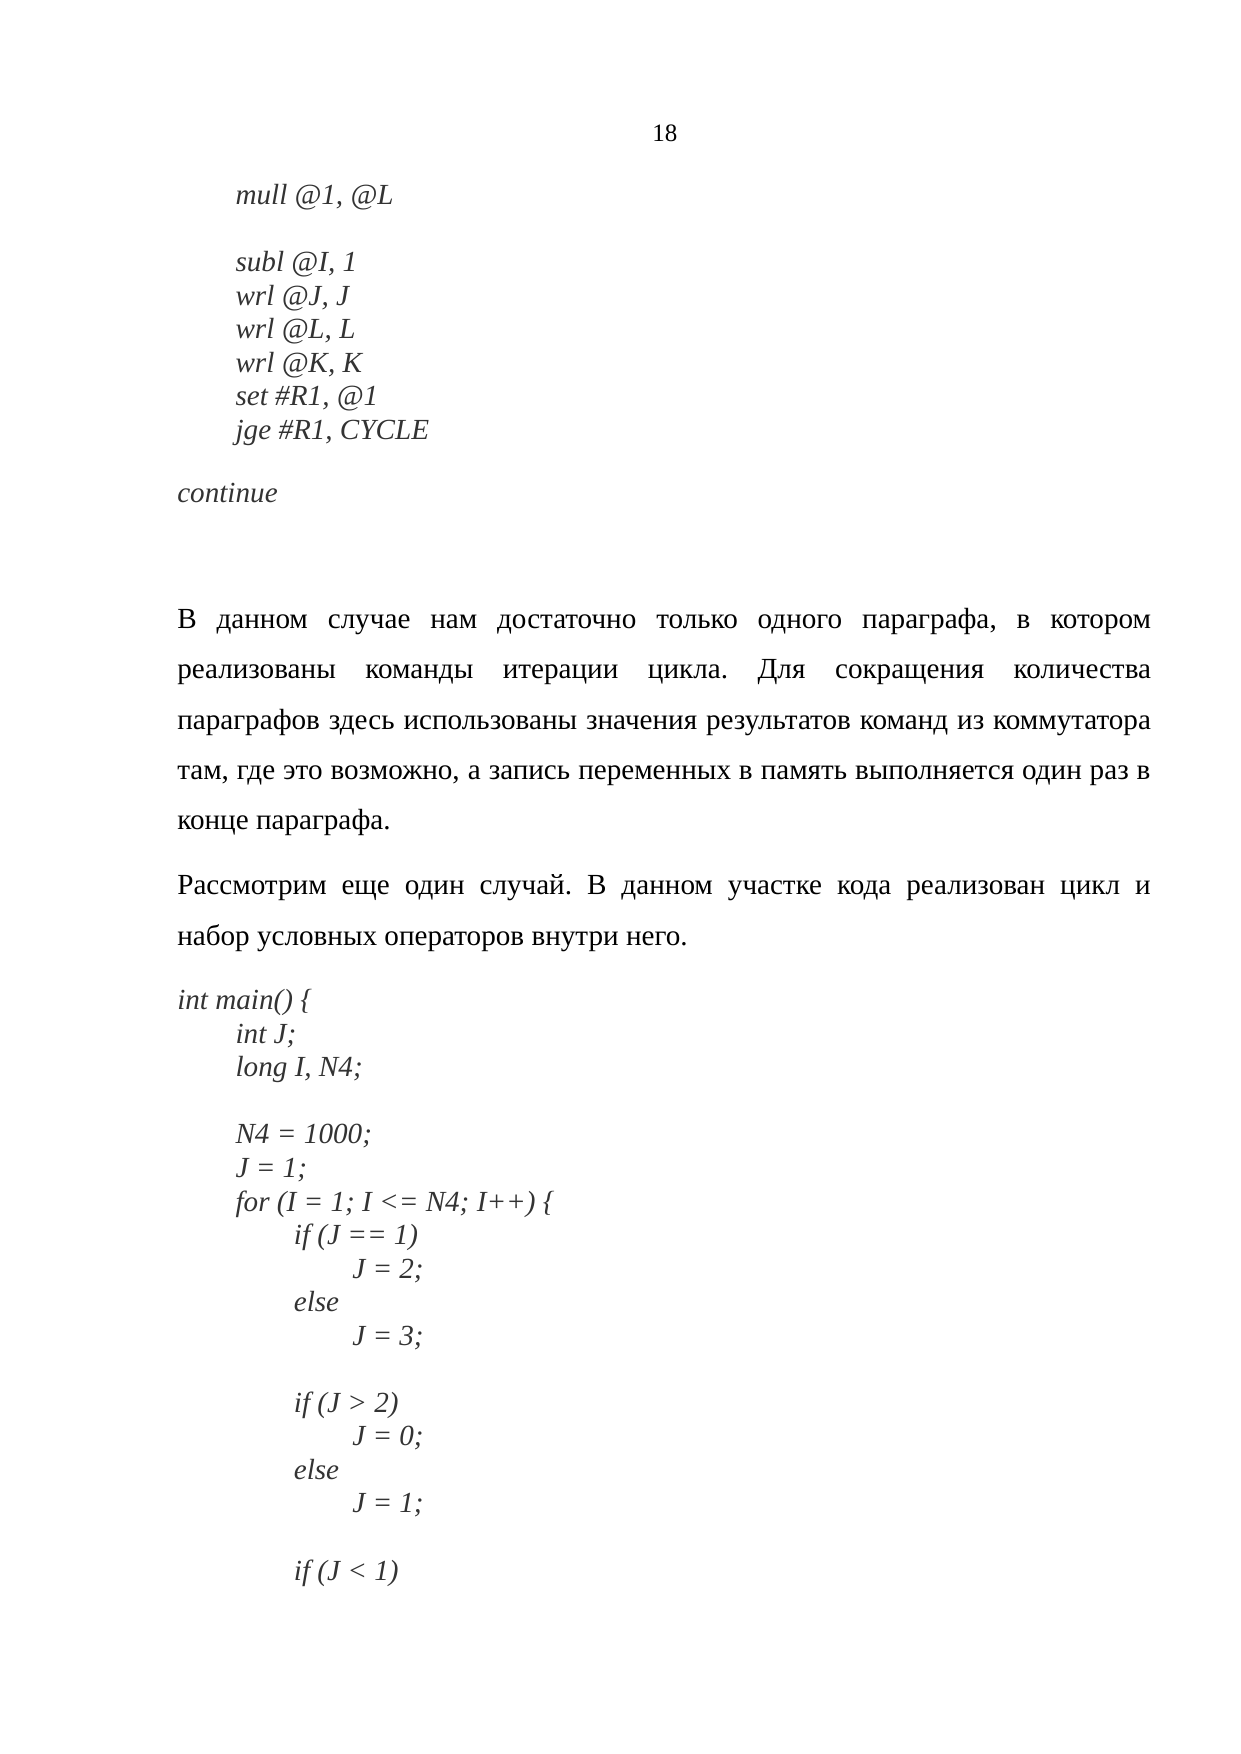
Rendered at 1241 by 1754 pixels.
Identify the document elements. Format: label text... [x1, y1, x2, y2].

text long I, N4; [177, 1049, 1152, 1083]
text jge #R1, CYCLE [177, 412, 1152, 446]
text J = 1; [177, 1486, 1152, 1519]
text else [177, 1284, 1152, 1318]
text wrl @K, K [177, 345, 1152, 378]
text set #R1, @1 [177, 378, 1152, 412]
text continue [177, 475, 1152, 509]
text В данном случае нам достаточно только одного параграфа, в котором реализованы команды итерации цикла. Для сокращения количества параграфов здесь использованы значения результатов команд из коммутатора там, где это возможно, а запись переменных в память выполняется один раз в конце параграфа. [177, 601, 1152, 836]
text wrl @L, L [177, 311, 1152, 345]
text int J; [177, 1016, 1152, 1049]
text J = 0; [177, 1418, 1152, 1452]
text else [177, 1452, 1152, 1486]
text for (I = 1; I <= N4; I++) { [177, 1184, 1152, 1217]
text J = 1; [177, 1150, 1152, 1184]
text subl @I, 1 [177, 244, 1152, 278]
text Рассмотрим еще один случай. В данном участке кода реализован цикл и набор условных операторов внутри него. [177, 867, 1152, 951]
text mull @1, @L [177, 177, 1152, 211]
text J = 3; [177, 1318, 1152, 1351]
text int main() { [177, 982, 1152, 1016]
text N4 = 1000; [177, 1117, 1152, 1150]
text J = 2; [177, 1251, 1152, 1284]
text if (J < 1) [177, 1553, 1152, 1586]
text wrl @J, J [177, 278, 1152, 311]
text if (J == 1) [177, 1217, 1152, 1251]
text if (J > 2) [177, 1385, 1152, 1418]
